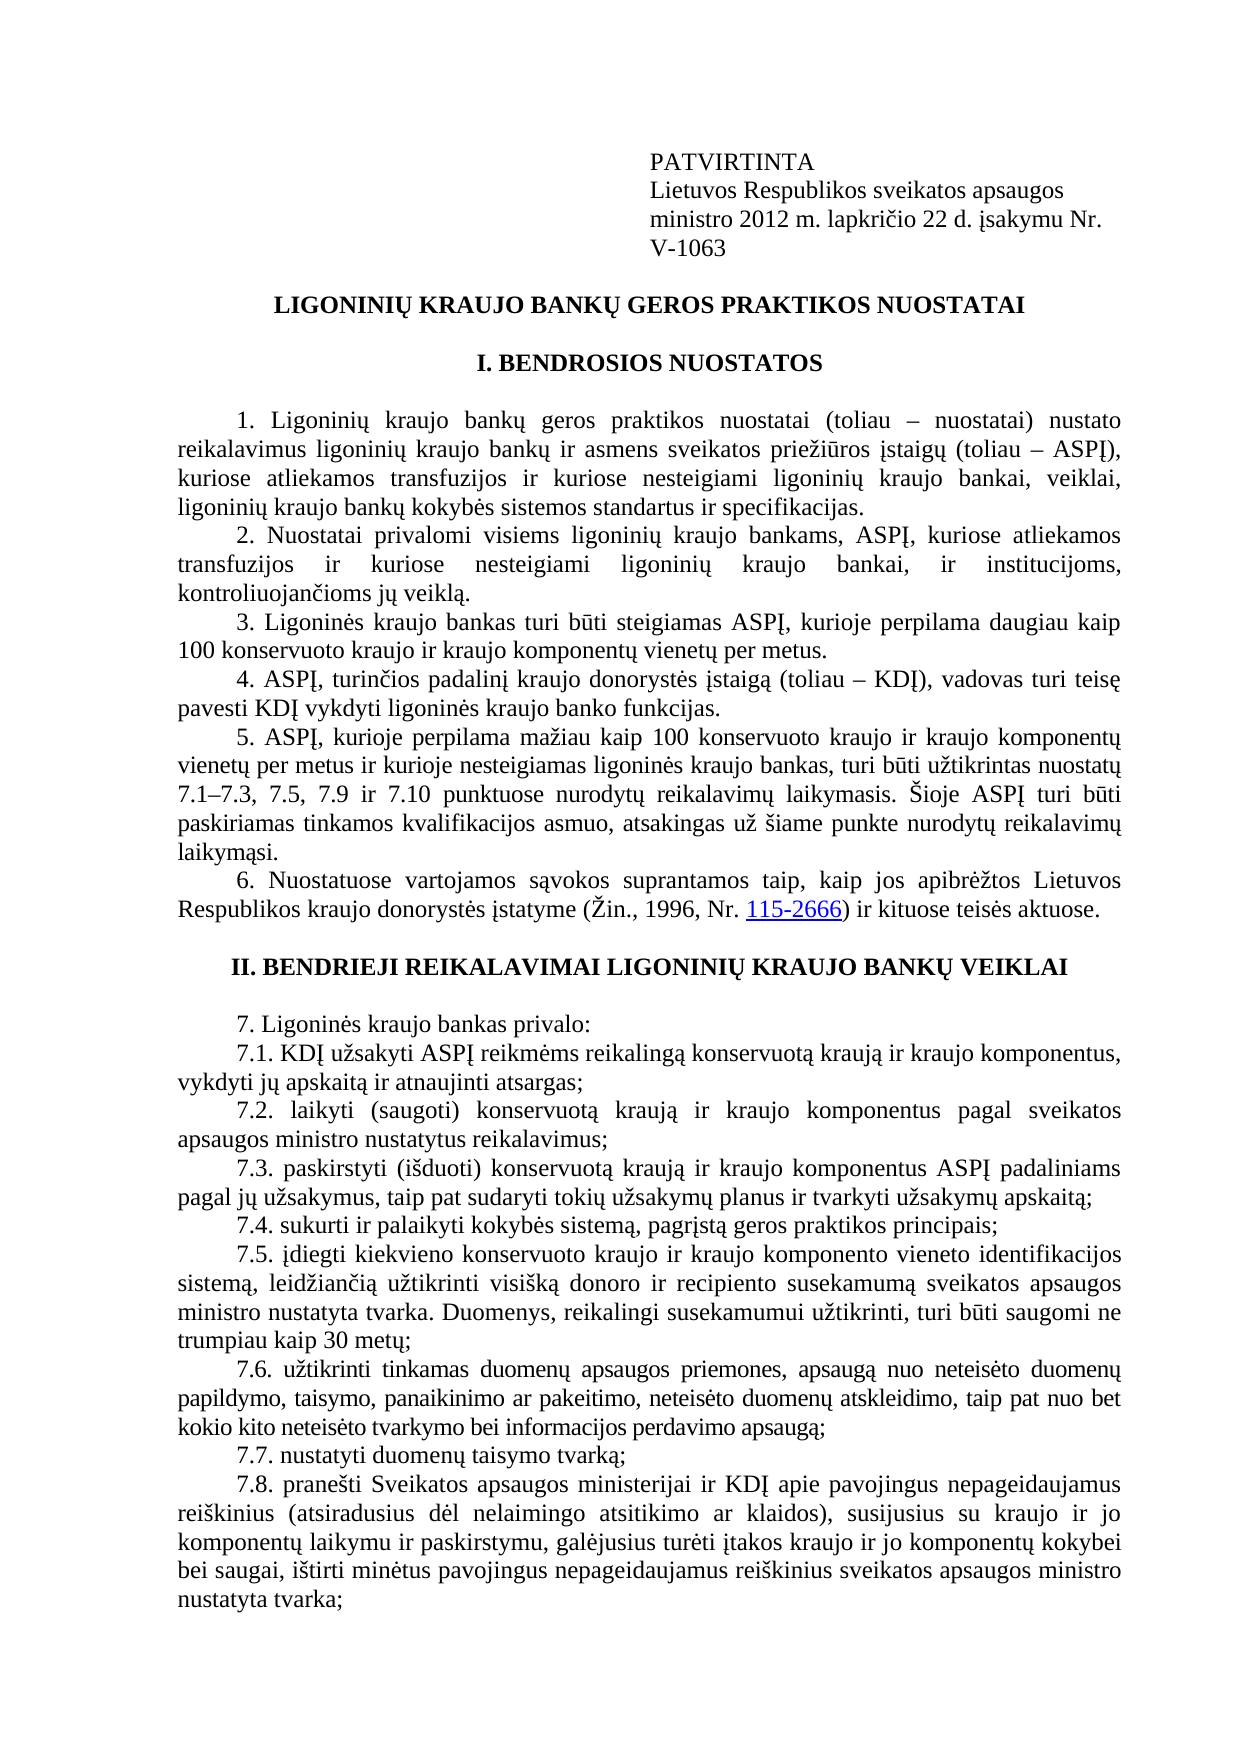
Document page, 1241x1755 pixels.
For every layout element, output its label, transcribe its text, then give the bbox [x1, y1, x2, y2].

text I. BENDROSIOS NUOSTATOS [177, 348, 1122, 377]
text 7.1. KDĮ užsakyti ASPĮ reikmėms reikalingą konservuotą kraują ir kraujo komponentus, vykdyti jų apskaitą ir atnaujinti atsargas; [177, 1038, 1122, 1096]
text 5. ASPĮ, kurioje perpilama mažiau kaip 100 konservuoto kraujo ir kraujo komponentų vienetų per metus ir kurioje nesteigiamas ligoninės kraujo bankas, turi būti užtikrintas nuostatų 7.1–7.3, 7.5, 7.9 ir 7.10 punktuose nurodytų reikalavimų laikymasis. Šioje ASPĮ turi būti paskiriamas tinkamos kvalifikacijos asmuo, atsakingas už šiame punkte nurodytų reikalavimų laikymąsi. [177, 722, 1122, 866]
text 7.5. įdiegti kiekvieno konservuoto kraujo ir kraujo komponento vieneto identifikacijos sistemą, leidžiančią užtikrinti visišką donoro ir recipiento susekamumą sveikatos apsaugos ministro nustatyta tvarka. Duomenys, reikalingi susekamumui užtikrinti, turi būti saugomi ne trumpiau kaip 30 metų; [177, 1239, 1122, 1354]
text PATVIRTINTA [649, 147, 1122, 176]
text 6. Nuostatuose vartojamos sąvokos suprantamos taip, kaip jos apibrėžtos Lietuvos Respublikos kraujo donorystės įstatyme (Žin., 1996, Nr. 115-2666) ir kituose teisės aktuose. [177, 866, 1122, 923]
text 7.8. pranešti Sveikatos apsaugos ministerijai ir KDĮ apie pavojingus nepageidaujamus reiškinius (atsiradusius dėl nelaimingo atsitikimo ar klaidos), susijusius su kraujo ir jo komponentų laikymu ir paskirstymu, galėjusius turėti įtakos kraujo ir jo komponentų kokybei bei saugai, ištirti minėtus pavojingus nepageidaujamus reiškinius sveikatos apsaugos ministro nustatyta tvarka; [177, 1469, 1122, 1613]
text 7.4. sukurti ir palaikyti kokybės sistemą, pagrįstą geros praktikos principais; [177, 1211, 1122, 1239]
text Lietuvos Respublikos sveikatos apsaugos ministro 2012 m. lapkričio 22 d. įsakymu Nr. V-1063 [649, 176, 1122, 262]
text 4. ASPĮ, turinčios padalinį kraujo donorystės įstaigą (toliau – KDĮ), vadovas turi teisę pavesti KDĮ vykdyti ligoninės kraujo banko funkcijas. [177, 664, 1122, 722]
text 7.7. nustatyti duomenų taisymo tvarką; [177, 1441, 1122, 1469]
text 7.3. paskirstyti (išduoti) konservuotą kraują ir kraujo komponentus ASPĮ padaliniams pagal jų užsakymus, taip pat sudaryti tokių užsakymų planus ir tvarkyti užsakymų apskaitą; [177, 1153, 1122, 1211]
text 1. Ligoninių kraujo bankų geros praktikos nuostatai (toliau – nuostatai) nustato reikalavimus ligoninių kraujo bankų ir asmens sveikatos priežiūros įstaigų (toliau – ASPĮ), kuriose atliekamos transfuzijos ir kuriose nesteigiami ligoninių kraujo bankai, veiklai, ligoninių kraujo bankų kokybės sistemos standartus ir specifikacijas. [177, 406, 1122, 521]
text LIGONINIŲ KRAUJO BANKų GEROS PRAKTIKOS NUOSTATAI [177, 291, 1122, 319]
text 3. Ligoninės kraujo bankas turi būti steigiamas ASPĮ, kurioje perpilama daugiau kaip 100 konservuoto kraujo ir kraujo komponentų vienetų per metus. [177, 607, 1122, 664]
text 2. Nuostatai privalomi visiems ligoninių kraujo bankams, ASPĮ, kuriose atliekamos transfuzijos ir kuriose nesteigiami ligoninių kraujo bankai, ir institucijoms, kontroliuojančioms jų veiklą. [177, 521, 1122, 607]
text II. BENDRIEJI REIKALAVIMAI LIGONINIŲ KRAUJO BANKŲ VEIKLAI [177, 952, 1122, 981]
text 7.2. laikyti (saugoti) konservuotą kraują ir kraujo komponentus pagal sveikatos apsaugos ministro nustatytus reikalavimus; [177, 1096, 1122, 1153]
text 7. Ligoninės kraujo bankas privalo: [177, 1009, 1122, 1038]
text 7.6. užtikrinti tinkamas duomenų apsaugos priemones, apsaugą nuo neteisėto duomenų papildymo, taisymo, panaikinimo ar pakeitimo, neteisėto duomenų atskleidimo, taip pat nuo bet kokio kito neteisėto tvarkymo bei informacijos perdavimo apsaugą; [177, 1354, 1122, 1441]
